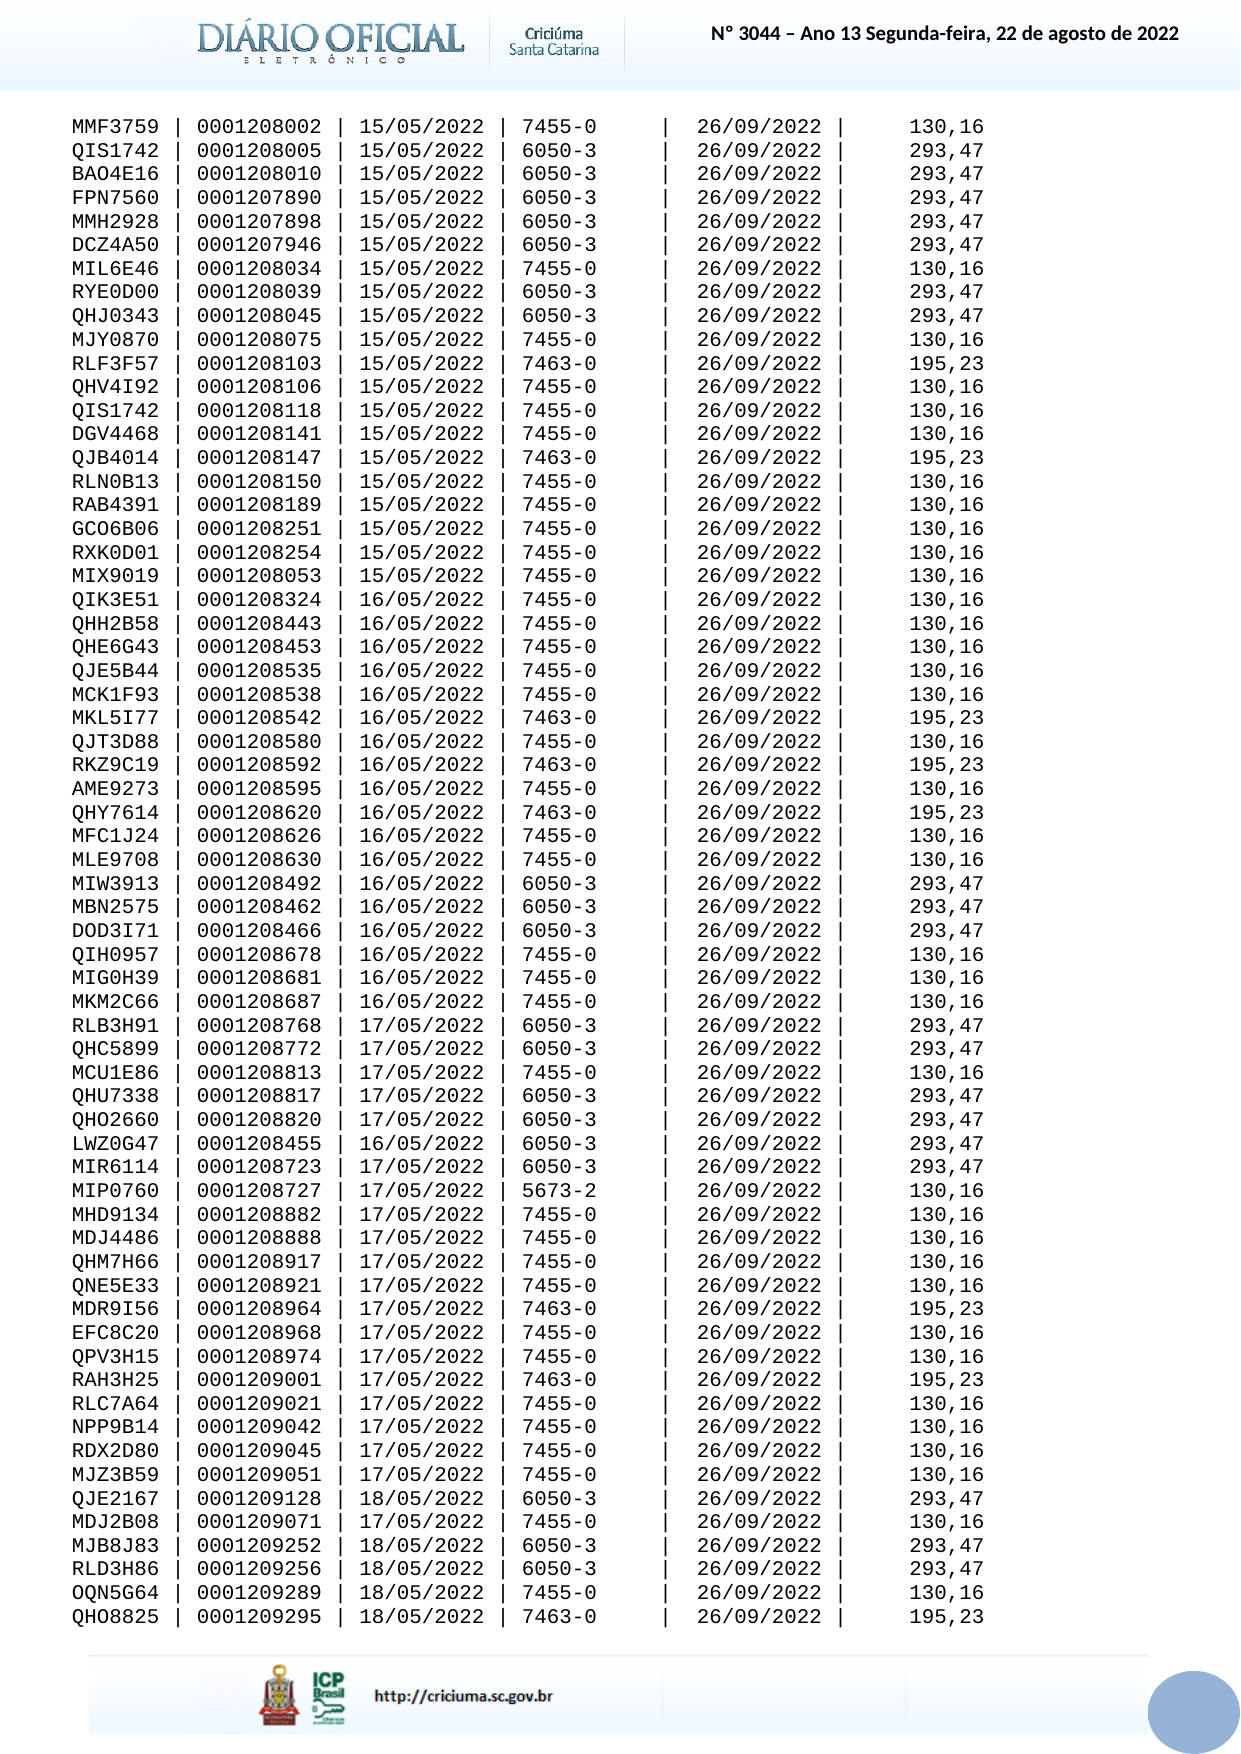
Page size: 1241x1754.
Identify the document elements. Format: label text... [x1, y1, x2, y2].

text MDJ2B08 | 0001209071 | 17/05/2022 | 7455-0 | 26/09/2022 | 130,16 [59, 1511, 1181, 1535]
text MHD9134 | 0001208882 | 17/05/2022 | 7455-0 | 26/09/2022 | 130,16 [59, 1204, 1181, 1227]
text QHC5899 | 0001208772 | 17/05/2022 | 6050-3 | 26/09/2022 | 293,47 [59, 1038, 1181, 1062]
text MDJ4486 | 0001208888 | 17/05/2022 | 7455-0 | 26/09/2022 | 130,16 [59, 1227, 1181, 1251]
text MJB8J83 | 0001209252 | 18/05/2022 | 6050-3 | 26/09/2022 | 293,47 [59, 1535, 1181, 1558]
text MCK1F93 | 0001208538 | 16/05/2022 | 7455-0 | 26/09/2022 | 130,16 [59, 683, 1181, 707]
text MIG0H39 | 0001208681 | 16/05/2022 | 7455-0 | 26/09/2022 | 130,16 [59, 967, 1181, 991]
text QHU7338 | 0001208817 | 17/05/2022 | 6050-3 | 26/09/2022 | 293,47 [59, 1086, 1181, 1109]
text RLC7A64 | 0001209021 | 17/05/2022 | 7455-0 | 26/09/2022 | 130,16 [59, 1393, 1181, 1417]
text MIW3913 | 0001208492 | 16/05/2022 | 6050-3 | 26/09/2022 | 293,47 [59, 873, 1181, 896]
text DOD3I71 | 0001208466 | 16/05/2022 | 6050-3 | 26/09/2022 | 293,47 [59, 920, 1181, 944]
text EFC8C20 | 0001208968 | 17/05/2022 | 7455-0 | 26/09/2022 | 130,16 [59, 1322, 1181, 1346]
text QJE2167 | 0001209128 | 18/05/2022 | 6050-3 | 26/09/2022 | 293,47 [59, 1487, 1181, 1511]
text MJY0870 | 0001208075 | 15/05/2022 | 7455-0 | 26/09/2022 | 130,16 [59, 329, 1181, 352]
text QIK3E51 | 0001208324 | 16/05/2022 | 7455-0 | 26/09/2022 | 130,16 [59, 589, 1181, 613]
text QJB4014 | 0001208147 | 15/05/2022 | 7463-0 | 26/09/2022 | 195,23 [59, 447, 1181, 471]
text AME9273 | 0001208595 | 16/05/2022 | 7455-0 | 26/09/2022 | 130,16 [59, 778, 1181, 802]
text QNE5E33 | 0001208921 | 17/05/2022 | 7455-0 | 26/09/2022 | 130,16 [59, 1275, 1181, 1298]
text QHE6G43 | 0001208453 | 16/05/2022 | 7455-0 | 26/09/2022 | 130,16 [59, 636, 1181, 660]
text BAO4E16 | 0001208010 | 15/05/2022 | 6050-3 | 26/09/2022 | 293,47 [59, 163, 1181, 187]
text QHJ0343 | 0001208045 | 15/05/2022 | 6050-3 | 26/09/2022 | 293,47 [59, 305, 1181, 329]
text MKM2C66 | 0001208687 | 16/05/2022 | 7455-0 | 26/09/2022 | 130,16 [59, 991, 1181, 1014]
text DCZ4A50 | 0001207946 | 15/05/2022 | 6050-3 | 26/09/2022 | 293,47 [59, 234, 1181, 258]
text MIX9019 | 0001208053 | 15/05/2022 | 7455-0 | 26/09/2022 | 130,16 [59, 565, 1181, 589]
text RXK0D01 | 0001208254 | 15/05/2022 | 7455-0 | 26/09/2022 | 130,16 [59, 542, 1181, 565]
text QIS1742 | 0001208005 | 15/05/2022 | 6050-3 | 26/09/2022 | 293,47 [59, 140, 1181, 163]
text MJZ3B59 | 0001209051 | 17/05/2022 | 7455-0 | 26/09/2022 | 130,16 [59, 1464, 1181, 1487]
text MMF3759 | 0001208002 | 15/05/2022 | 7455-0 | 26/09/2022 | 130,16 [59, 116, 1181, 140]
text MDR9I56 | 0001208964 | 17/05/2022 | 7463-0 | 26/09/2022 | 195,23 [59, 1298, 1181, 1322]
text MFC1J24 | 0001208626 | 16/05/2022 | 7455-0 | 26/09/2022 | 130,16 [59, 825, 1181, 849]
text MLE9708 | 0001208630 | 16/05/2022 | 7455-0 | 26/09/2022 | 130,16 [59, 849, 1181, 873]
text OQN5G64 | 0001209289 | 18/05/2022 | 7455-0 | 26/09/2022 | 130,16 [59, 1582, 1181, 1606]
text RLD3H86 | 0001209256 | 18/05/2022 | 6050-3 | 26/09/2022 | 293,47 [59, 1558, 1181, 1582]
text QJT3D88 | 0001208580 | 16/05/2022 | 7455-0 | 26/09/2022 | 130,16 [59, 731, 1181, 754]
text QHH2B58 | 0001208443 | 16/05/2022 | 7455-0 | 26/09/2022 | 130,16 [59, 613, 1181, 636]
text MBN2575 | 0001208462 | 16/05/2022 | 6050-3 | 26/09/2022 | 293,47 [59, 896, 1181, 920]
text FPN7560 | 0001207890 | 15/05/2022 | 6050-3 | 26/09/2022 | 293,47 [59, 187, 1181, 211]
text QIS1742 | 0001208118 | 15/05/2022 | 7455-0 | 26/09/2022 | 130,16 [59, 400, 1181, 423]
text RAH3H25 | 0001209001 | 17/05/2022 | 7463-0 | 26/09/2022 | 195,23 [59, 1369, 1181, 1393]
text GCO6B06 | 0001208251 | 15/05/2022 | 7455-0 | 26/09/2022 | 130,16 [59, 518, 1181, 542]
text MMH2928 | 0001207898 | 15/05/2022 | 6050-3 | 26/09/2022 | 293,47 [59, 211, 1181, 234]
text QHM7H66 | 0001208917 | 17/05/2022 | 7455-0 | 26/09/2022 | 130,16 [59, 1251, 1181, 1275]
text MCU1E86 | 0001208813 | 17/05/2022 | 7455-0 | 26/09/2022 | 130,16 [59, 1062, 1181, 1086]
text MIP0760 | 0001208727 | 17/05/2022 | 5673-2 | 26/09/2022 | 130,16 [59, 1180, 1181, 1204]
text QHO8825 | 0001209295 | 18/05/2022 | 7463-0 | 26/09/2022 | 195,23 [59, 1606, 1181, 1629]
text NPP9B14 | 0001209042 | 17/05/2022 | 7455-0 | 26/09/2022 | 130,16 [59, 1417, 1181, 1440]
text RLF3F57 | 0001208103 | 15/05/2022 | 7463-0 | 26/09/2022 | 195,23 [59, 352, 1181, 376]
text MIR6114 | 0001208723 | 17/05/2022 | 6050-3 | 26/09/2022 | 293,47 [59, 1156, 1181, 1180]
text MIL6E46 | 0001208034 | 15/05/2022 | 7455-0 | 26/09/2022 | 130,16 [59, 258, 1181, 282]
text RYE0D00 | 0001208039 | 15/05/2022 | 6050-3 | 26/09/2022 | 293,47 [59, 282, 1181, 305]
text QJE5B44 | 0001208535 | 16/05/2022 | 7455-0 | 26/09/2022 | 130,16 [59, 660, 1181, 683]
text RAB4391 | 0001208189 | 15/05/2022 | 7455-0 | 26/09/2022 | 130,16 [59, 494, 1181, 518]
text RLN0B13 | 0001208150 | 15/05/2022 | 7455-0 | 26/09/2022 | 130,16 [59, 471, 1181, 494]
text MKL5I77 | 0001208542 | 16/05/2022 | 7463-0 | 26/09/2022 | 195,23 [59, 707, 1181, 731]
text QHV4I92 | 0001208106 | 15/05/2022 | 7455-0 | 26/09/2022 | 130,16 [59, 376, 1181, 400]
text QHO2660 | 0001208820 | 17/05/2022 | 6050-3 | 26/09/2022 | 293,47 [59, 1109, 1181, 1133]
text QIH0957 | 0001208678 | 16/05/2022 | 7455-0 | 26/09/2022 | 130,16 [59, 944, 1181, 967]
text QHY7614 | 0001208620 | 16/05/2022 | 7463-0 | 26/09/2022 | 195,23 [59, 802, 1181, 825]
text RDX2D80 | 0001209045 | 17/05/2022 | 7455-0 | 26/09/2022 | 130,16 [59, 1440, 1181, 1464]
text LWZ0G47 | 0001208455 | 16/05/2022 | 6050-3 | 26/09/2022 | 293,47 [59, 1133, 1181, 1156]
text RLB3H91 | 0001208768 | 17/05/2022 | 6050-3 | 26/09/2022 | 293,47 [59, 1014, 1181, 1038]
text QPV3H15 | 0001208974 | 17/05/2022 | 7455-0 | 26/09/2022 | 130,16 [59, 1346, 1181, 1369]
text DGV4468 | 0001208141 | 15/05/2022 | 7455-0 | 26/09/2022 | 130,16 [59, 423, 1181, 447]
text RKZ9C19 | 0001208592 | 16/05/2022 | 7463-0 | 26/09/2022 | 195,23 [59, 754, 1181, 778]
